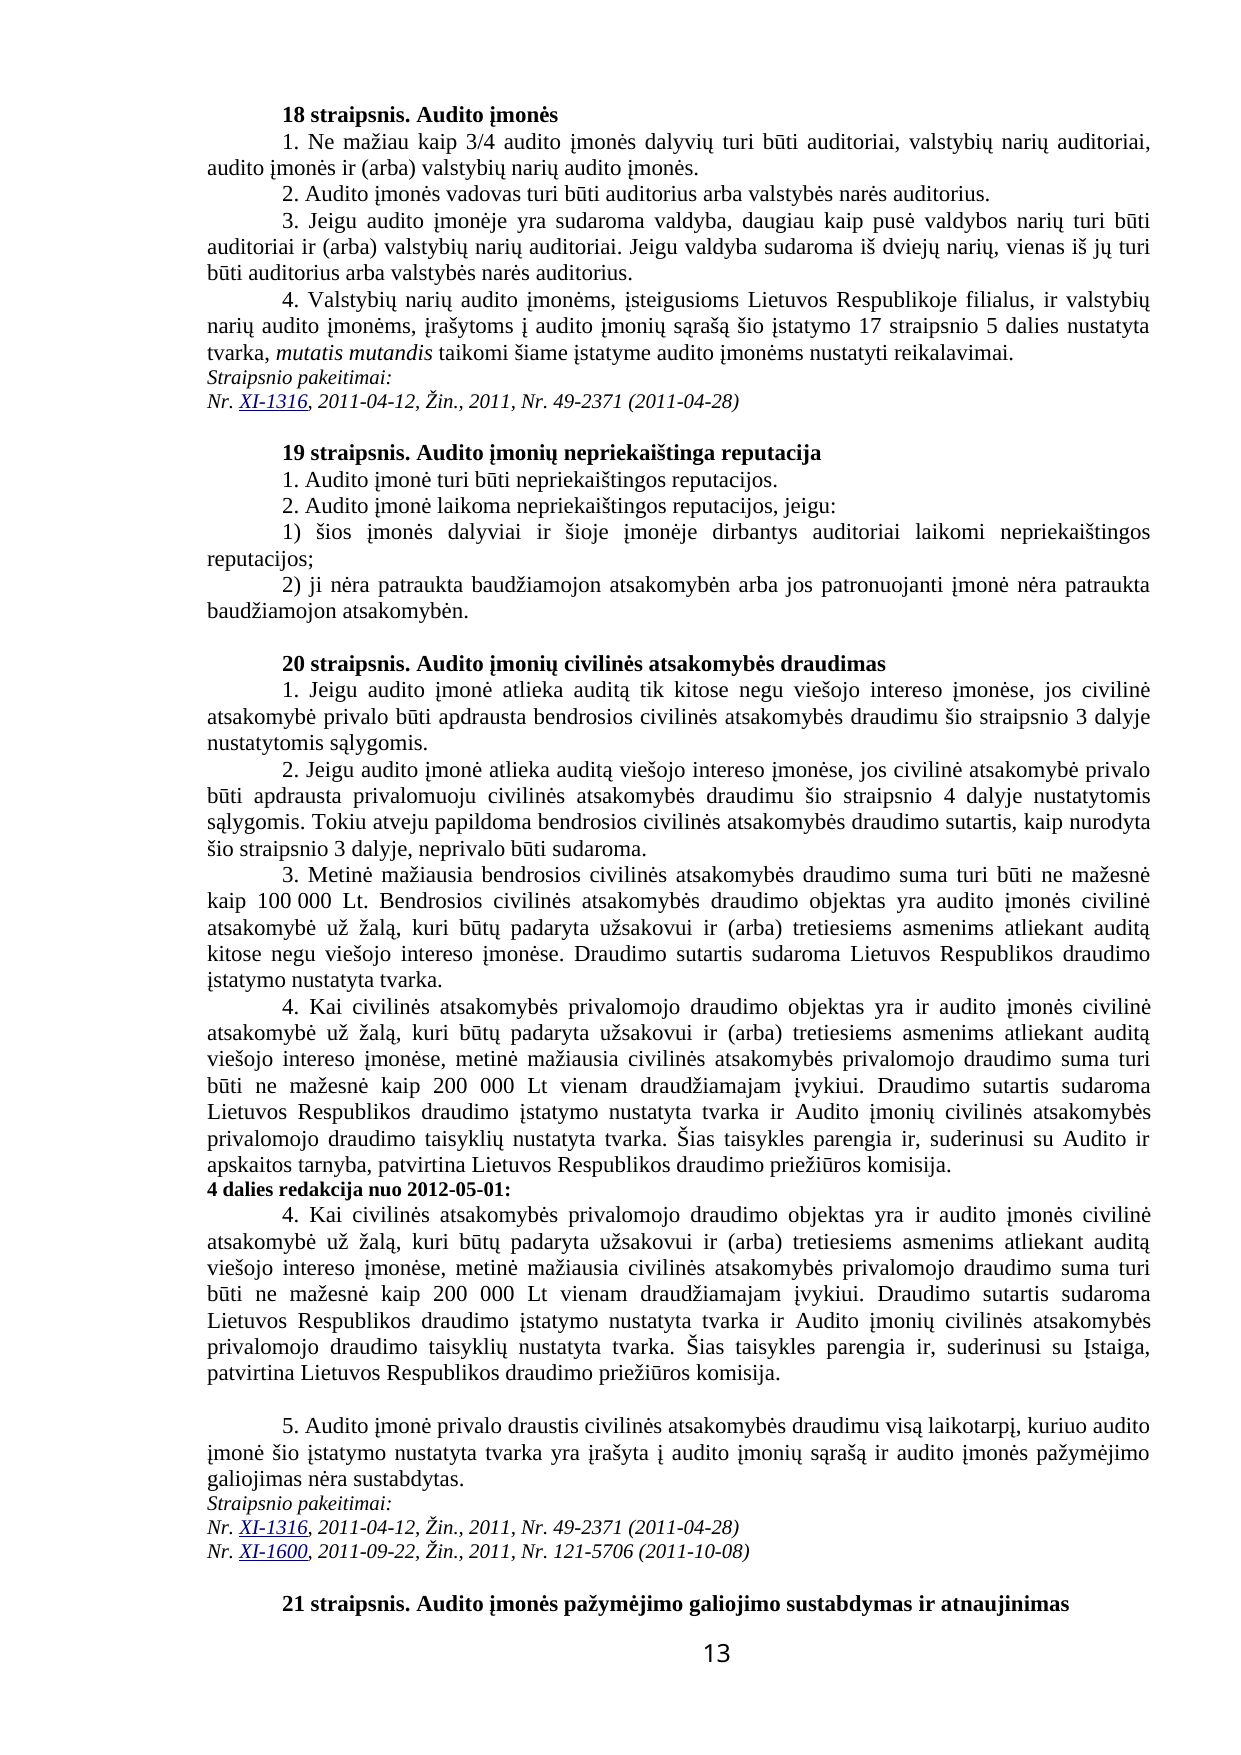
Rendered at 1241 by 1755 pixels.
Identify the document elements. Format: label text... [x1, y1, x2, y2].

text 2. Audito įmonė laikoma nepriekaištingos reputacijos, jeigu: [207, 492, 1152, 518]
text 2. Audito įmonės vadovas turi būti auditorius arba valstybės narės auditorius. [207, 180, 1152, 207]
text 4. Kai civilinės atsakomybės privalomojo draudimo objektas yra ir audito įmonės civilinė atsakomybė už žalą, kuri būtų padaryta užsakovui ir (arba) tretiesiems asmenims atliekant auditą viešojo intereso įmonėse, metinė mažiausia civilinės atsakomybės privalomojo draudimo suma turi būti ne mažesnė kaip 200 000 Lt vienam draudžiamajam įvykiui. Draudimo sutartis sudaroma Lietuvos Respublikos draudimo įstatymo nustatyta tvarka ir Audito įmonių civilinės atsakomybės privalomojo draudimo taisyklių nustatyta tvarka. Šias taisykles parengia ir, suderinusi su Audito ir apskaitos tarnyba, patvirtina Lietuvos Respublikos draudimo priežiūros komisija. [207, 993, 1152, 1177]
text 5. Audito įmonė privalo draustis civilinės atsakomybės draudimu visą laikotarpį, kuriuo audito įmonė šio įstatymo nustatyta tvarka yra įrašyta į audito įmonių sąrašą ir audito įmonės pažymėjimo galiojimas nėra sustabdytas. [207, 1412, 1152, 1491]
text 2. Jeigu audito įmonė atlieka auditą viešojo intereso įmonėse, jos civilinė atsakomybė privalo būti apdrausta privalomuoju civilinės atsakomybės draudimu šio straipsnio 4 dalyje nustatytomis sąlygomis. Tokiu atveju papildoma bendrosios civilinės atsakomybės draudimo sutartis, kaip nurodyta šio straipsnio 3 dalyje, neprivalo būti sudaroma. [207, 756, 1152, 861]
text 1. Jeigu audito įmonė atlieka auditą tik kitose negu viešojo intereso įmonėse, jos civilinė atsakomybė privalo būti apdrausta bendrosios civilinės atsakomybės draudimu šio straipsnio 3 dalyje nustatytomis sąlygomis. [207, 677, 1152, 756]
text 4 dalies redakcija nuo 2012-05-01: [207, 1177, 1152, 1201]
text 2) ji nėra patraukta baudžiamojon atsakomybėn arba jos patronuojanti įmonė nėra patraukta baudžiamojon atsakomybėn. [207, 571, 1152, 624]
text 21 straipsnis. Audito įmonės pažymėjimo galiojimo sustabdymas ir atnaujinimas [282, 1590, 1152, 1616]
text Nr. XI-1316, 2011-04-12, Žin., 2011, Nr. 49-2371 (2011-04-28) [207, 389, 1152, 413]
text 1. Audito įmonė turi būti nepriekaištingos reputacijos. [207, 466, 1152, 492]
text Nr. XI-1316, 2011-04-12, Žin., 2011, Nr. 49-2371 (2011-04-28) [207, 1515, 1152, 1539]
text 19 straipsnis. Audito įmonių nepriekaištinga reputacija [207, 439, 1152, 466]
text 4. Valstybių narių audito įmonėms, įsteigusioms Lietuvos Respublikoje filialus, ir valstybių narių audito įmonėms, įrašytoms į audito įmonių sąrašą šio įstatymo 17 straipsnio 5 dalies nustatyta tvarka, mutatis mutandis taikomi šiame įstatyme audito įmonėms nustatyti reikalavimai. [207, 286, 1152, 365]
text 3. Jeigu audito įmonėje yra sudaroma valdyba, daugiau kaip pusė valdybos narių turi būti auditoriai ir (arba) valstybių narių auditoriai. Jeigu valdyba sudaroma iš dviejų narių, vienas iš jų turi būti auditorius arba valstybės narės auditorius. [207, 207, 1152, 286]
text 4. Kai civilinės atsakomybės privalomojo draudimo objektas yra ir audito įmonės civilinė atsakomybė už žalą, kuri būtų padaryta užsakovui ir (arba) tretiesiems asmenims atliekant auditą viešojo intereso įmonėse, metinė mažiausia civilinės atsakomybės privalomojo draudimo suma turi būti ne mažesnė kaip 200 000 Lt vienam draudžiamajam įvykiui. Draudimo sutartis sudaroma Lietuvos Respublikos draudimo įstatymo nustatyta tvarka ir Audito įmonių civilinės atsakomybės privalomojo draudimo taisyklių nustatyta tvarka. Šias taisykles parengia ir, suderinusi su Įstaiga, patvirtina Lietuvos Respublikos draudimo priežiūros komisija. [207, 1201, 1152, 1386]
text Nr. XI-1600, 2011-09-22, Žin., 2011, Nr. 121-5706 (2011-10-08) [207, 1539, 1152, 1563]
text Straipsnio pakeitimai: [207, 1491, 1152, 1515]
text 18 straipsnis. Audito įmonės [207, 101, 1152, 128]
text Straipsnio pakeitimai: [207, 365, 1152, 389]
text 3. Metinė mažiausia bendrosios civilinės atsakomybės draudimo suma turi būti ne mažesnė kaip 100 000 Lt. Bendrosios civilinės atsakomybės draudimo objektas yra audito įmonės civilinė atsakomybė už žalą, kuri būtų padaryta užsakovui ir (arba) tretiesiems asmenims atliekant auditą kitose negu viešojo intereso įmonėse. Draudimo sutartis sudaroma Lietuvos Respublikos draudimo įstatymo nustatyta tvarka. [207, 861, 1152, 993]
text 1. Ne mažiau kaip 3/4 audito įmonės dalyvių turi būti auditoriai, valstybių narių auditoriai, audito įmonės ir (arba) valstybių narių audito įmonės. [207, 128, 1152, 180]
text 20 straipsnis. Audito įmonių civilinės atsakomybės draudimas [207, 650, 1152, 677]
text 1) šios įmonės dalyviai ir šioje įmonėje dirbantys auditoriai laikomi nepriekaištingos reputacijos; [207, 518, 1152, 571]
